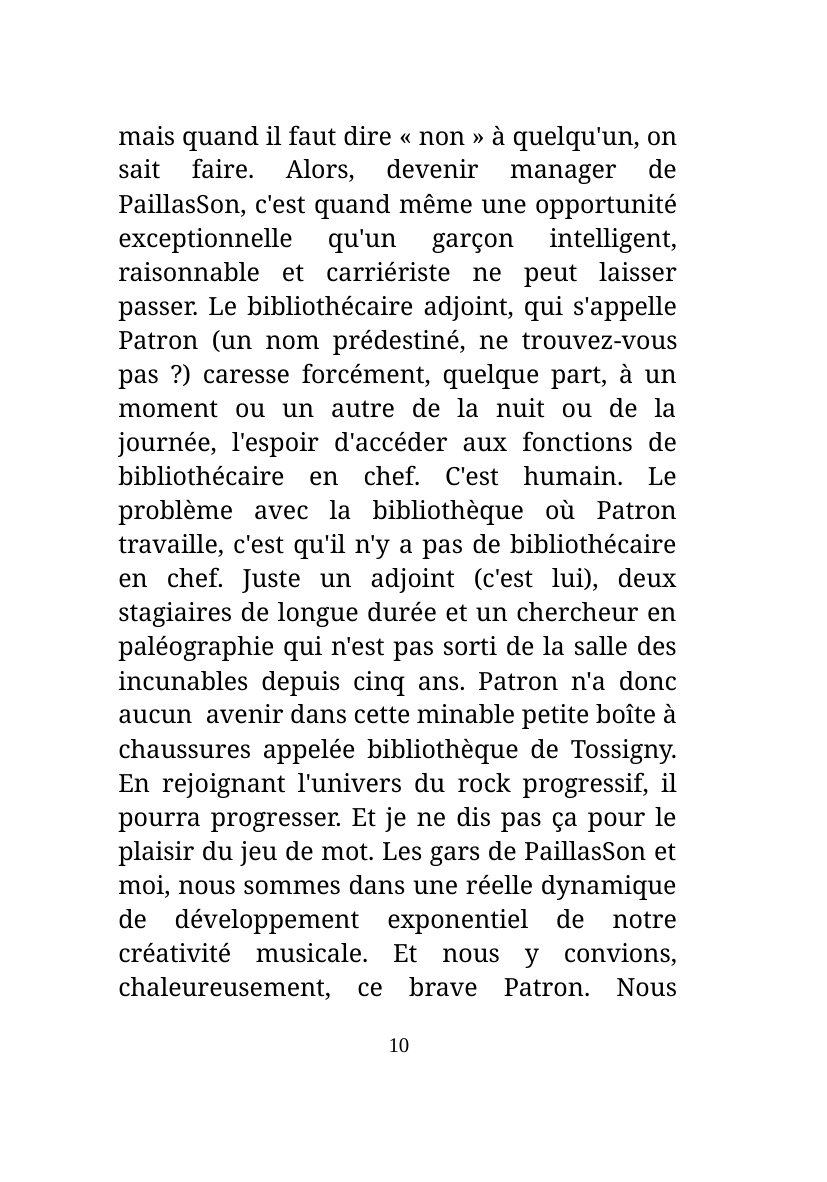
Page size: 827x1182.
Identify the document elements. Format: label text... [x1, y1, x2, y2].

text mais quand il faut dire « non » à quelqu'un, on sait faire. Alors, devenir manager de PaillasSon, c'est quand même une opportunité exceptionnelle qu'un garçon intelligent, raisonnable et carriériste ne peut laisser passer. Le bibliothécaire adjoint, qui s'appelle Patron (un nom prédestiné, ne trouvez‑vous pas ?) caresse forcément, quelque part, à un moment ou un autre de la nuit ou de la journée, l'espoir d'accéder aux fonctions de bibliothécaire en chef. C'est humain. Le problème avec la bibliothèque où Patron travaille, c'est qu'il n'y a pas de bibliothécaire en chef. Juste un adjoint (c'est lui), deux stagiaires de longue durée et un chercheur en paléographie qui n'est pas sorti de la salle des incunables depuis cinq ans. Patron n'a donc aucun avenir dans cette minable petite boîte à chaussures appelée bibliothèque de Tossigny. En rejoignant l'univers du rock progressif, il pourra progresser. Et je ne dis pas ça pour le plaisir du jeu de mot. Les gars de PaillasSon et moi, nous sommes dans une réelle dynamique de développement exponentiel de notre créativité musicale. Et nous y convions, chaleureusement, ce brave Patron. Nous [118, 118, 677, 1004]
